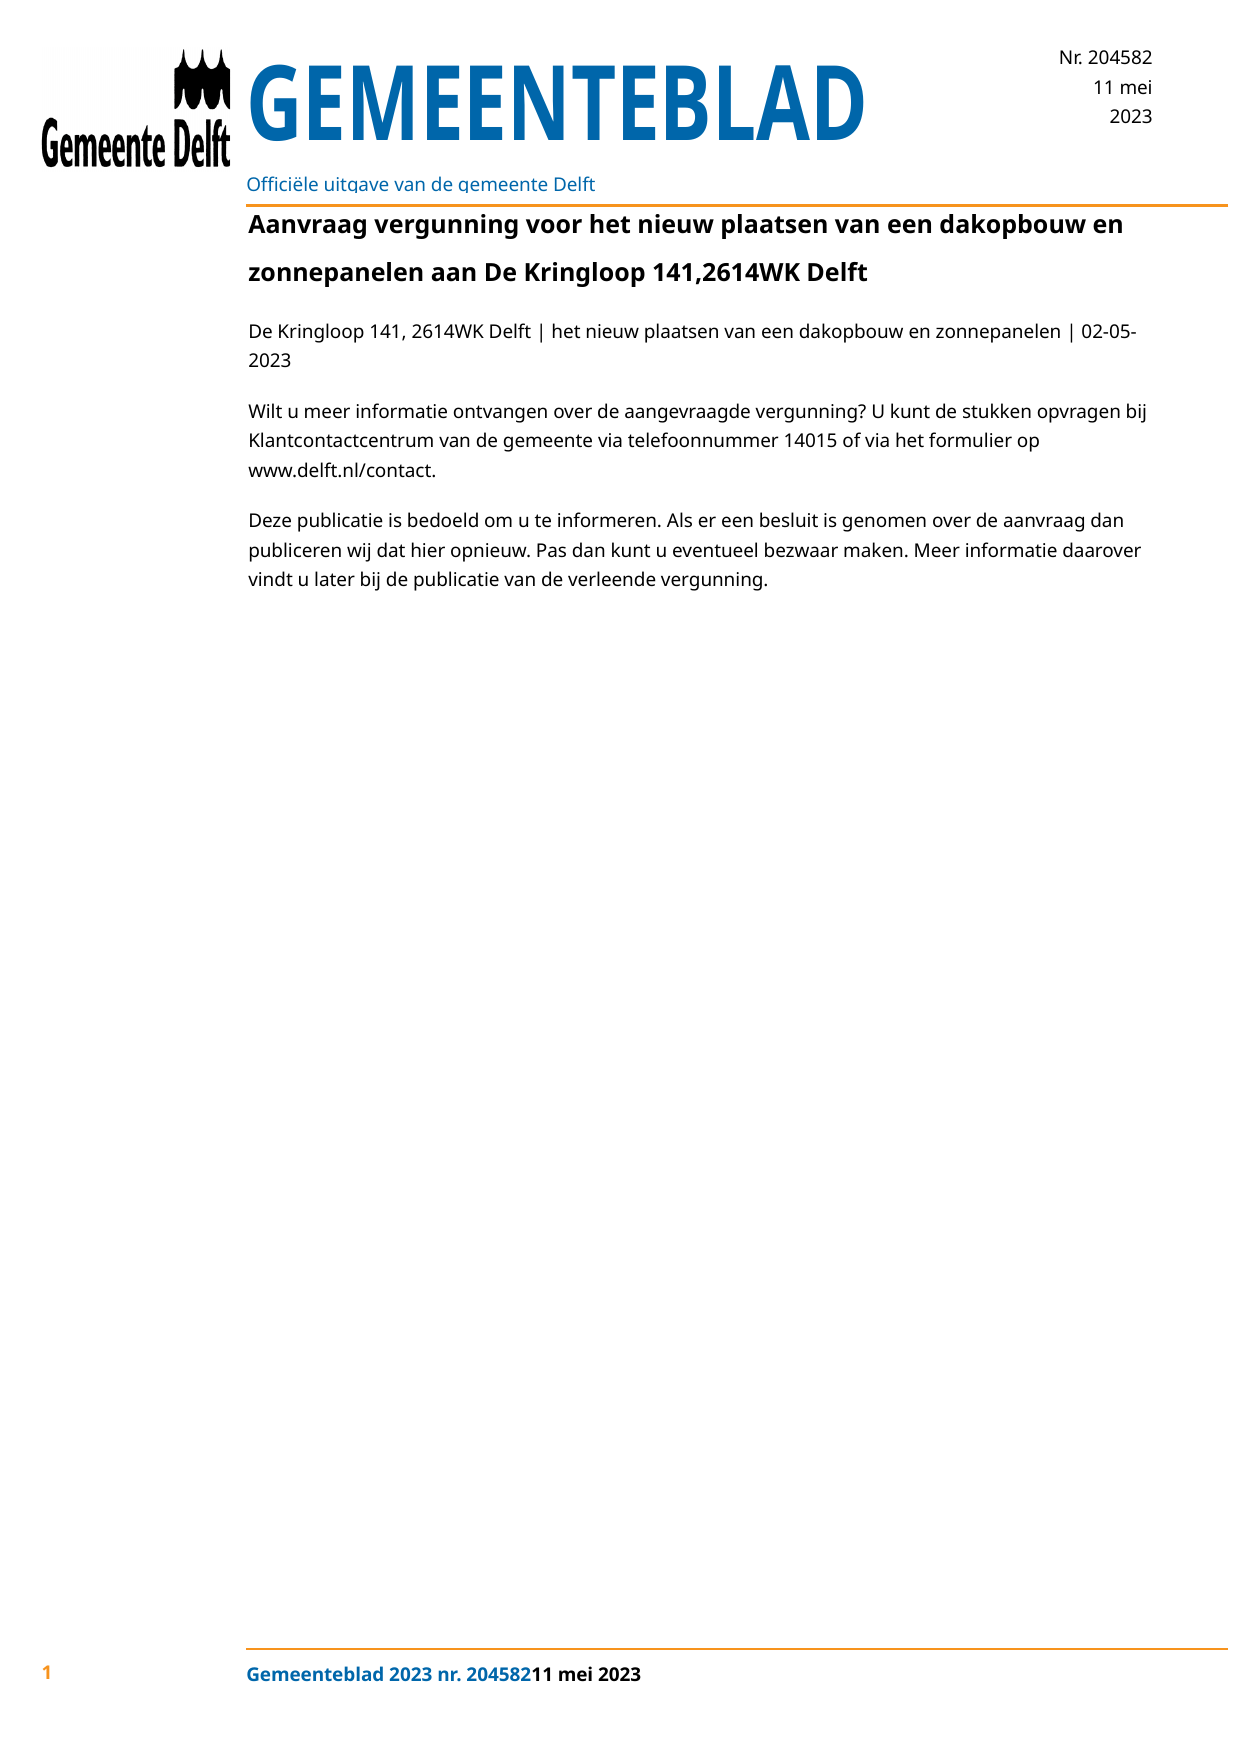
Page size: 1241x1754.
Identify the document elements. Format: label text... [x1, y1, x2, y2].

text De Kringloop 141, 2614WK Delft | het nieuw plaatsen van een dakopbouw en zonnepanelen | 02-05-2023 [248, 318, 1152, 373]
text Aanvraag vergunning voor het nieuw plaatsen van een dakopbouw en zonnepanelen aan De Kringloop 141,2614WK Delft [248, 207, 1152, 288]
picture [41, 47, 231, 172]
text Wilt u meer informatie ontvangen over de aangevraagde vergunning? U kunt de stukken opvragen bij Klantcontactcentrum van de gemeente via telefoonnummer 14015 of via het formulier op www.delft.nl/contact. [248, 398, 1152, 483]
text Deze publicatie is bedoeld om u te informeren. Als er een besluit is genomen over de aanvraag dan publiceren wij dat hier opnieuw. Pas dan kunt u eventueel bezwaar maken. Meer informatie daarover vindt u later bij de publicatie van de verleende vergunning. [248, 507, 1152, 592]
